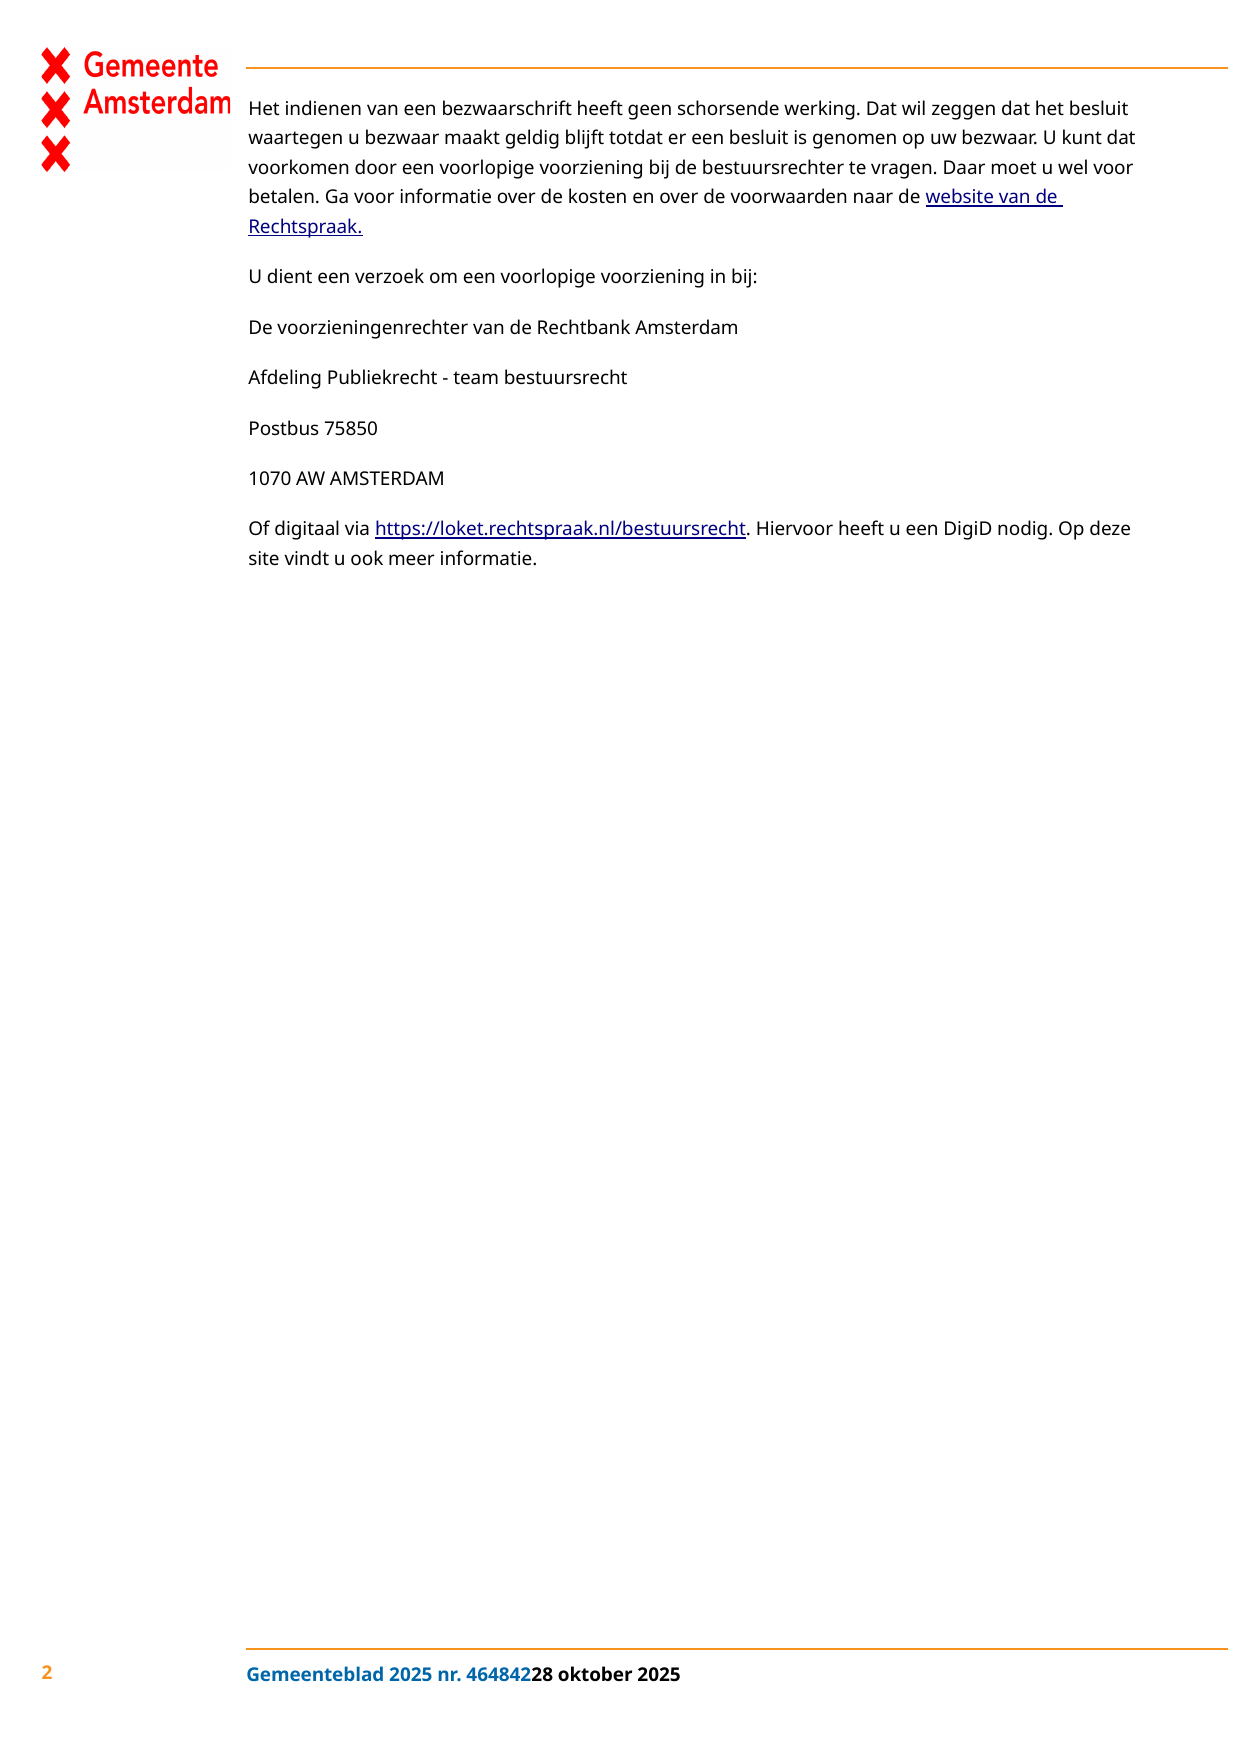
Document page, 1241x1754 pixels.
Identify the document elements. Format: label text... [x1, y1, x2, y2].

text De voorzieningenrechter van de Rechtbank Amsterdam [248, 314, 1152, 340]
text Het indienen van een bezwaarschrift heeft geen schorsende werking. Dat wil zeggen dat het besluit waartegen u bezwaar maakt geldig blijft totdat er een besluit is genomen op uw bezwaar. U kunt dat voorkomen door een voorlopige voorziening bij de bestuursrechter te vragen. Daar moet u wel voor betalen. Ga voor informatie over de kosten en over de voorwaarden naar de website van de Rechtspraak. [248, 95, 1152, 239]
text 1070 AW AMSTERDAM [248, 465, 1152, 491]
text Afdeling Publiekrecht - team bestuursrecht [248, 364, 1152, 390]
text Of digitaal via https://loket.rechtspraak.nl/bestuursrecht. Hiervoor heeft u een DigiD nodig. Op deze site vindt u ook meer informatie. [248, 516, 1152, 571]
text U dient een verzoek om een voorlopige voorziening in bij: [248, 263, 1152, 289]
picture [41, 47, 231, 172]
text Postbus 75850 [248, 415, 1152, 441]
